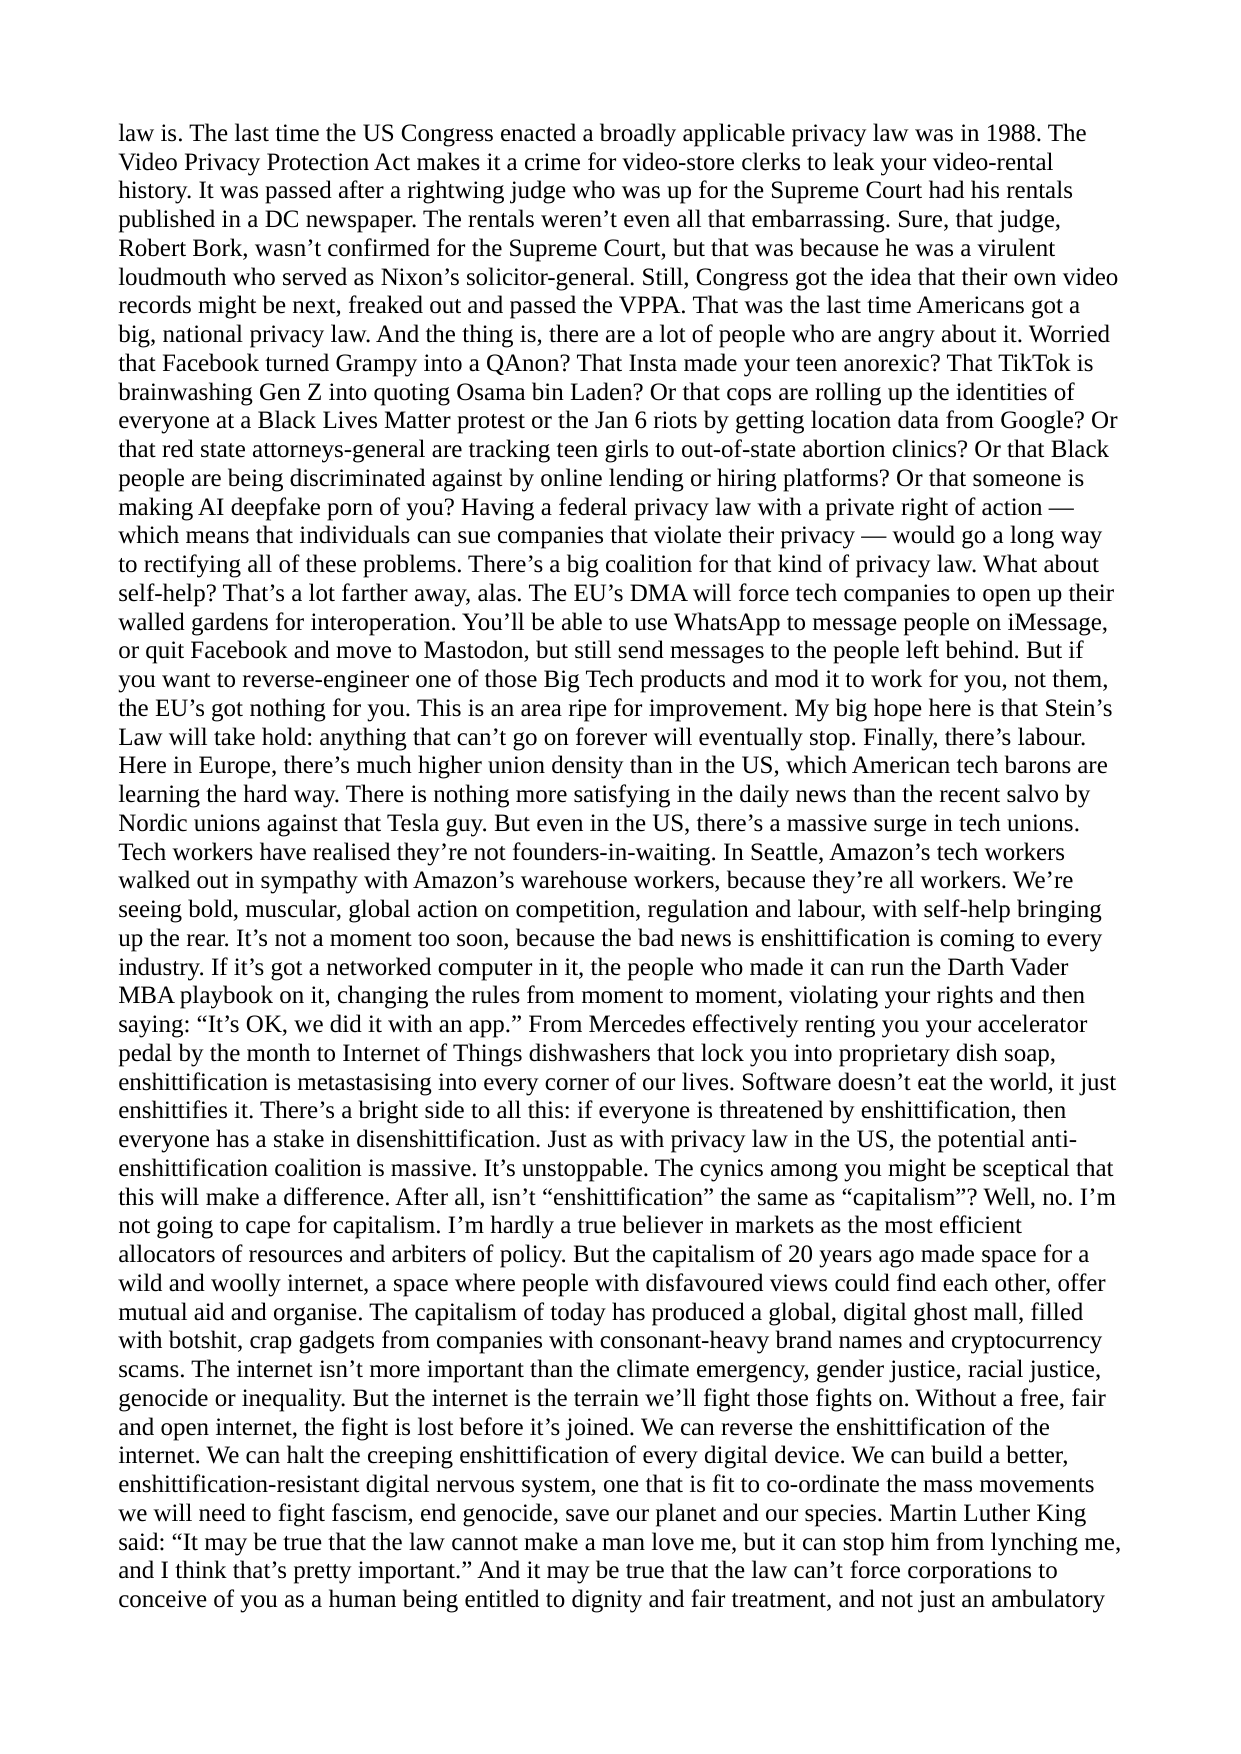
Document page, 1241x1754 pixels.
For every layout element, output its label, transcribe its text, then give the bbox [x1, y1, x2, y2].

text law is. The last time the US Congress enacted a broadly applicable privacy law was in 1988. The Video Privacy Protection Act makes it a crime for video-store clerks to leak your video-rental history. It was passed after a rightwing judge who was up for the Supreme Court had his rentals published in a DC newspaper. The rentals weren’t even all that embarrassing. Sure, that judge, Robert Bork, wasn’t confirmed for the Supreme Court, but that was because he was a virulent loudmouth who served as Nixon’s solicitor-general. Still, Congress got the idea that their own video records might be next, freaked out and passed the VPPA. That was the last time Americans got a big, national privacy law. And the thing is, there are a lot of people who are angry about it. Worried that Facebook turned Grampy into a QAnon? That Insta made your teen anorexic? That TikTok is brainwashing Gen Z into quoting Osama bin Laden? Or that cops are rolling up the identities of everyone at a Black Lives Matter protest or the Jan 6 riots by getting location data from Google? Or that red state attorneys-general are tracking teen girls to out-of-state abortion clinics? Or that Black people are being discriminated against by online lending or hiring platforms? Or that someone is making AI deepfake porn of you? Having a federal privacy law with a private right of action — which means that individuals can sue companies that violate their privacy — would go a long way to rectifying all of these problems. There’s a big coalition for that kind of privacy law. What about self-help? That’s a lot farther away, alas. The EU’s DMA will force tech companies to open up their walled gardens for interoperation. You’ll be able to use WhatsApp to message people on iMessage, or quit Facebook and move to Mastodon, but still send messages to the people left behind. But if you want to reverse-engineer one of those Big Tech products and mod it to work for you, not them, the EU’s got nothing for you. This is an area ripe for improvement. My big hope here is that Stein’s Law will take hold: anything that can’t go on forever will eventually stop. Finally, there’s labour. Here in Europe, there’s much higher union density than in the US, which American tech barons are learning the hard way. There is nothing more satisfying in the daily news than the recent salvo by Nordic unions against that Tesla guy. But even in the US, there’s a massive surge in tech unions. Tech workers have realised they’re not founders-in-waiting. In Seattle, Amazon’s tech workers walked out in sympathy with Amazon’s warehouse workers, because they’re all workers. We’re seeing bold, muscular, global action on competition, regulation and labour, with self-help bringing up the rear. It’s not a moment too soon, because the bad news is enshittification is coming to every industry. If it’s got a networked computer in it, the people who made it can run the Darth Vader MBA playbook on it, changing the rules from moment to moment, violating your rights and then saying: “It’s OK, we did it with an app.” From Mercedes effectively renting you your accelerator pedal by the month to Internet of Things dishwashers that lock you into proprietary dish soap, enshittification is metastasising into every corner of our lives. Software doesn’t eat the world, it just enshittifies it. There’s a bright side to all this: if everyone is threatened by enshittification, then everyone has a stake in disenshittification. Just as with privacy law in the US, the potential anti-enshittification coalition is massive. It’s unstoppable. The cynics among you might be sceptical that this will make a difference. After all, isn’t “enshittification” the same as “capitalism”? Well, no. I’m not going to cape for capitalism. I’m hardly a true believer in markets as the most efficient allocators of resources and arbiters of policy. But the capitalism of 20 years ago made space for a wild and woolly internet, a space where people with disfavoured views could find each other, offer mutual aid and organise. The capitalism of today has produced a global, digital ghost mall, filled with botshit, crap gadgets from companies with consonant-heavy brand names and cryptocurrency scams. The internet isn’t more important than the climate emergency, gender justice, racial justice, genocide or inequality. But the internet is the terrain we’ll fight those fights on. Without a free, fair and open internet, the fight is lost before it’s joined. We can reverse the enshittification of the internet. We can halt the creeping enshittification of every digital device. We can build a better, enshittification-resistant digital nervous system, one that is fit to co-ordinate the mass movements we will need to fight fascism, end genocide, save our planet and our species. Martin Luther King said: “It may be true that the law cannot make a man love me, but it can stop him from lynching me, and I think that’s pretty important.” And it may be true that the law can’t force corporations to conceive of you as a human being entitled to dignity and fair treatment, and not just an ambulatory [118, 118, 1122, 1613]
